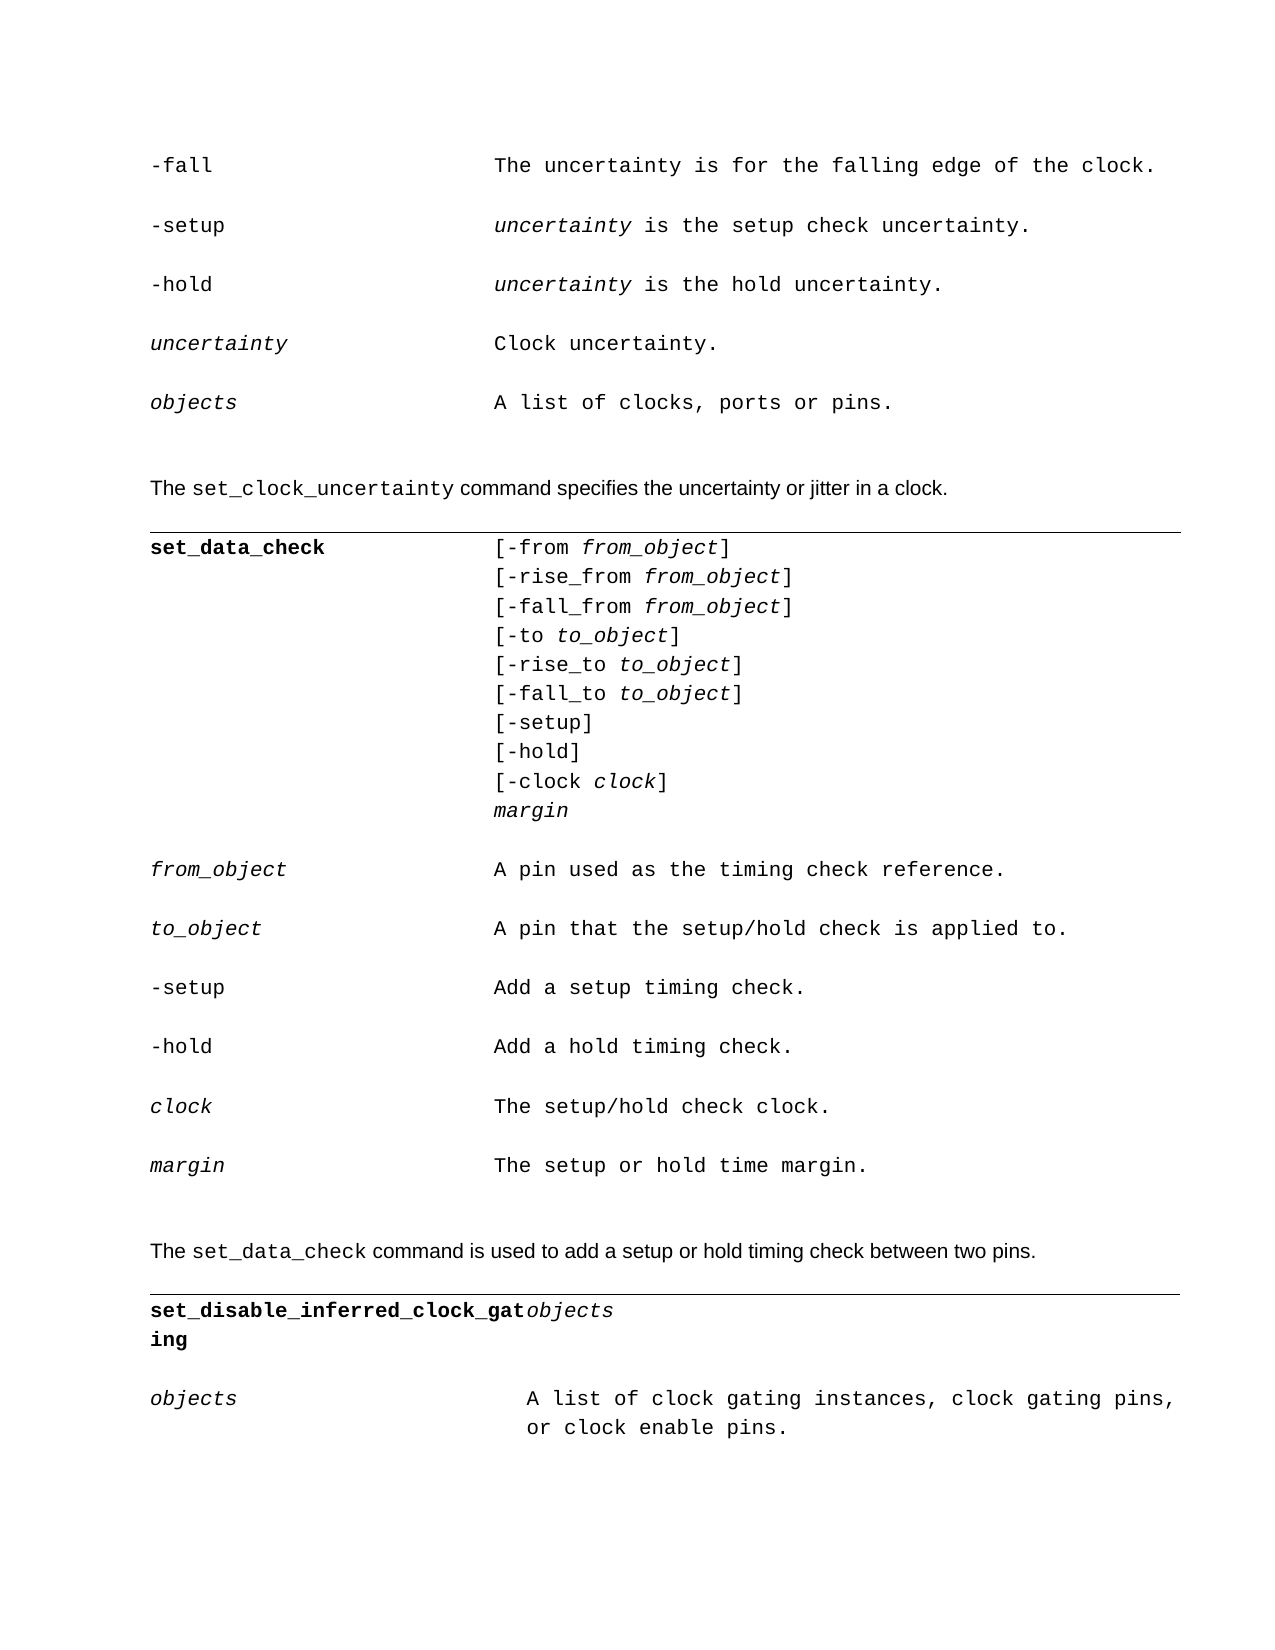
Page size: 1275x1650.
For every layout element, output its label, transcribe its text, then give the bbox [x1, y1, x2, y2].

table_cell -setup [150, 209, 494, 268]
table_cell from_object [150, 854, 494, 913]
table_cell to_object [150, 913, 494, 972]
table_cell Add a setup timing check. [494, 972, 1181, 1031]
table_cell Clock uncertainty. [494, 328, 1180, 387]
table_cell -hold [150, 1031, 494, 1090]
text The set_data_check command is used to add a setup or hold timing check between two pins. [150, 1238, 1180, 1264]
table_cell uncertainty is the hold uncertainty. [494, 268, 1180, 327]
table_header objects [526, 1295, 1180, 1383]
table_cell uncertainty is the setup check uncertainty. [494, 209, 1180, 268]
table_cell A list of clock gating instances, clock gating pins, or clock enable pins. [526, 1383, 1180, 1471]
table_cell clock [150, 1090, 494, 1149]
table_cell The setup or hold time margin. [494, 1149, 1181, 1208]
table_cell margin [150, 1149, 494, 1208]
table_cell A pin used as the timing check reference. [494, 854, 1181, 913]
table_cell A pin that the setup/hold check is applied to. [494, 913, 1181, 972]
table_header [-from from_object] [-rise_from from_object] [-fall_from from_object] [-to to_object] [-rise_to to_object] [-fall_to to_object] [-setup] [-hold] [-clock clock] margin [494, 533, 1181, 853]
table_cell A list of clocks, ports or pins. [494, 387, 1180, 446]
table_cell objects [150, 1383, 526, 1471]
table_header set_data_check [150, 533, 494, 853]
table_cell -hold [150, 268, 494, 327]
table_cell uncertainty [150, 328, 494, 387]
table_cell -setup [150, 972, 494, 1031]
table_cell objects [150, 387, 494, 446]
text The set_clock_uncertainty command specifies the uncertainty or jitter in a clock. [150, 476, 1180, 502]
table_cell The uncertainty is for the falling edge of the clock. [494, 150, 1180, 209]
table_header set_disable_inferred_clock_gating [150, 1295, 526, 1383]
table_cell The setup/hold check clock. [494, 1090, 1181, 1149]
table_cell -fall [150, 150, 494, 209]
table_cell Add a hold timing check. [494, 1031, 1181, 1090]
